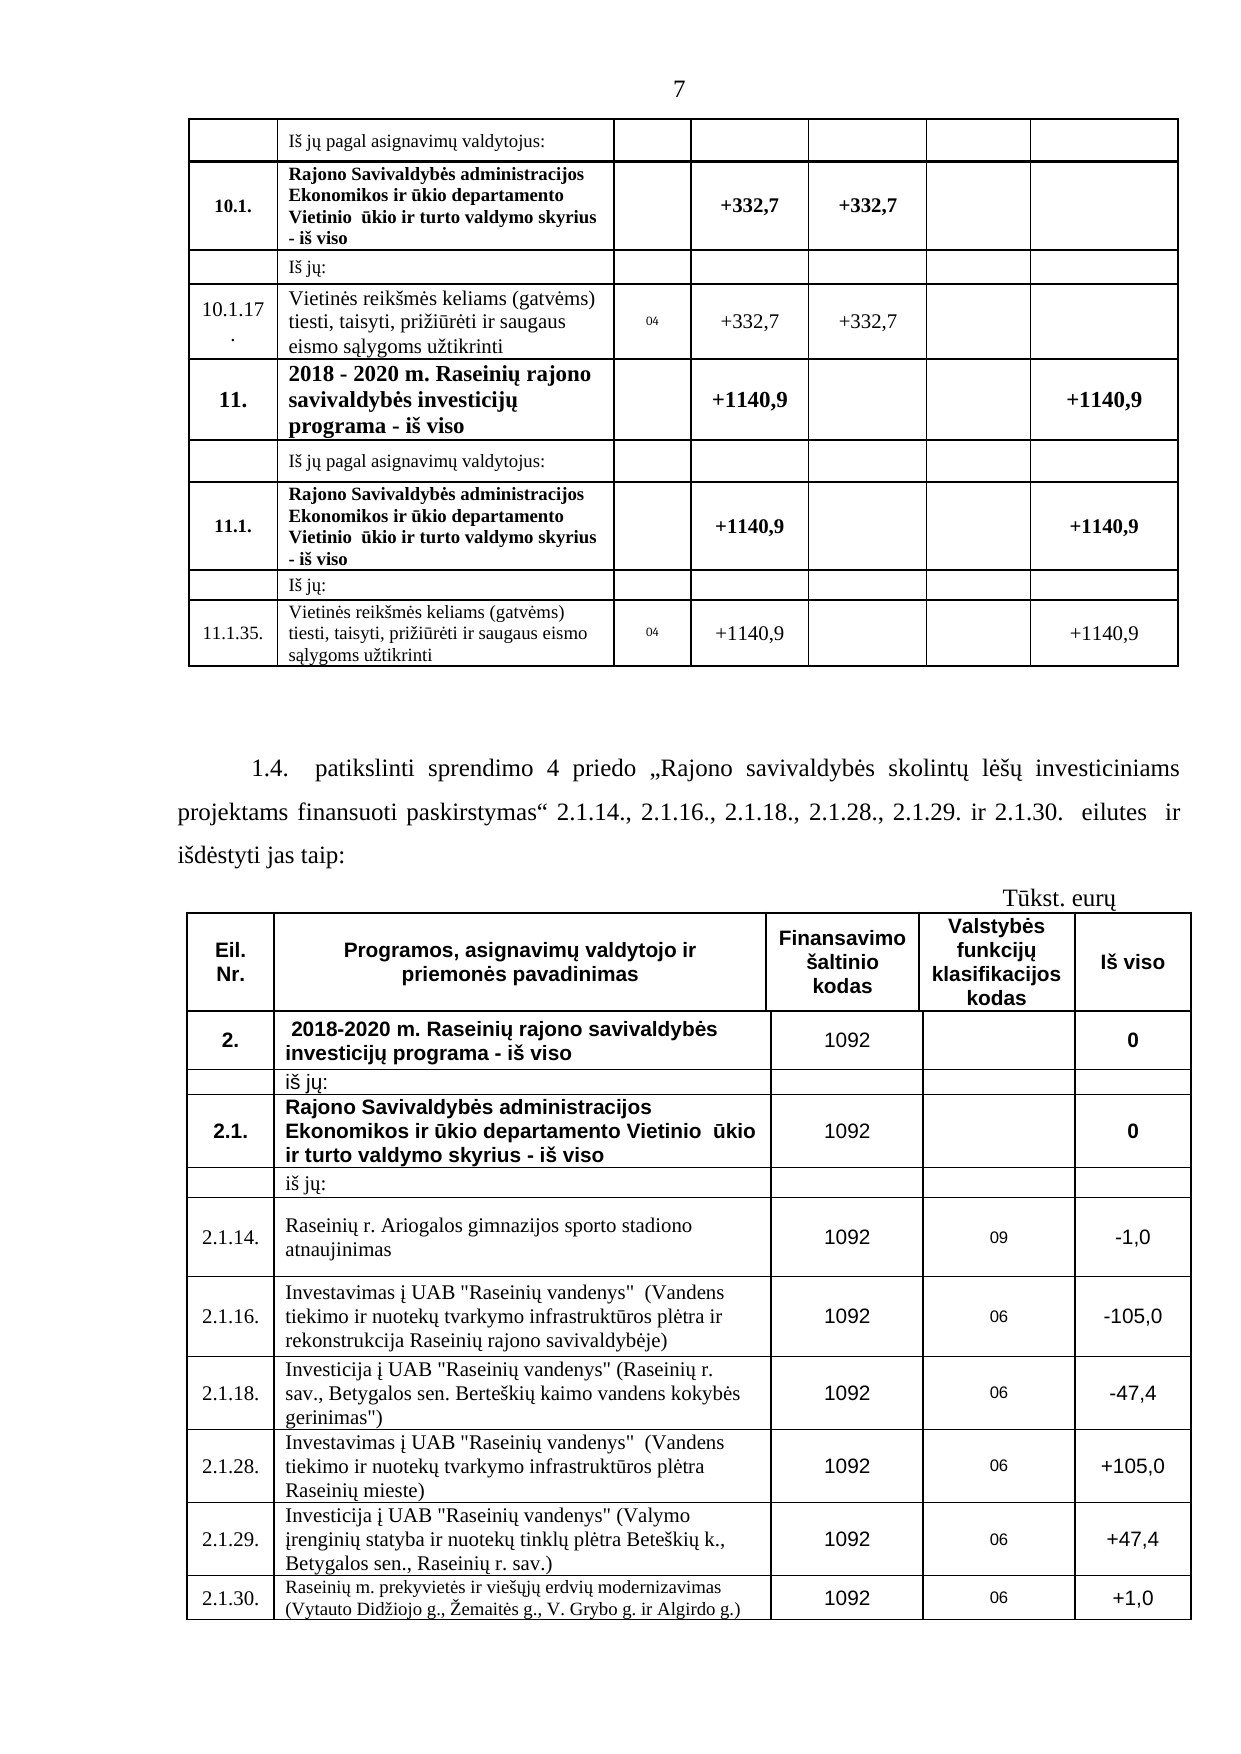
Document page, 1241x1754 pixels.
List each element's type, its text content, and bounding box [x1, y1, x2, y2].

table_cell +47,4 [1076, 1503, 1190, 1575]
table_cell [188, 1168, 273, 1197]
table_cell Vietinės reikšmės keliams (gatvėms) tiesti, taisyti, prižiūrėti ir saugaus eismo sąlygoms užtikrinti [278, 285, 613, 358]
table_header Iš viso [1076, 914, 1190, 1009]
table_cell +1140,9 [692, 483, 808, 569]
table_cell -105,0 [1076, 1277, 1190, 1356]
table_cell [1031, 251, 1177, 283]
table_cell [927, 441, 1030, 481]
table_cell 1092 [772, 1012, 922, 1069]
table_cell Raseinių m. prekyvietės ir viešųjų erdvių modernizavimas (Vytauto Didžiojo g., Žemaitės g., V. Grybo g. ir Algirdo g.) [275, 1576, 770, 1619]
table_cell [1031, 441, 1177, 481]
table_cell +1140,9 [1031, 483, 1177, 569]
table_cell 2018 - 2020 m. Raseinių rajono savivaldybės investicijų programa - iš viso [278, 360, 613, 439]
table_cell Investavimas į UAB "Raseinių vandenys" (Vandens tiekimo ir nuotekų tvarkymo infrastruktūros plėtra ir rekonstrukcija Raseinių rajono savivaldybėje) [275, 1277, 770, 1356]
table_cell 1092 [772, 1503, 922, 1575]
table_cell [615, 441, 690, 481]
table_cell -47,4 [1076, 1357, 1190, 1429]
table_cell [924, 1168, 1074, 1197]
table_cell 1092 [772, 1430, 922, 1502]
table_cell +332,7 [692, 163, 808, 249]
table_cell 06 [924, 1430, 1074, 1502]
table_cell [190, 120, 277, 160]
table_cell Investavimas į UAB "Raseinių vandenys" (Vandens tiekimo ir nuotekų tvarkymo infrastruktūros plėtra Raseinių mieste) [275, 1430, 770, 1502]
table_header Programos, asignavimų valdytojo ir priemonės pavadinimas [275, 914, 765, 1009]
table_header Finansavimo šaltinio kodas [767, 914, 918, 1009]
table_cell Iš jų: [278, 251, 613, 283]
table_cell 11.1. [190, 483, 277, 569]
table_cell 1092 [772, 1277, 922, 1356]
table_cell +1140,9 [1031, 601, 1177, 665]
table_cell [1031, 571, 1177, 598]
table_cell [927, 483, 1030, 569]
table_cell [615, 120, 690, 160]
table_cell Rajono Savivaldybės administracijos Ekonomikos ir ūkio departamento Vietinio ūkio ir turto valdymo skyrius - iš viso [278, 163, 613, 249]
table_cell [927, 285, 1030, 358]
table_cell 2.1.30. [188, 1576, 273, 1619]
table_cell 1092 [772, 1198, 922, 1276]
table_cell +332,7 [692, 285, 808, 358]
table_cell -1,0 [1076, 1198, 1190, 1276]
table_cell [809, 360, 926, 439]
table_cell 2.1.29. [188, 1503, 273, 1575]
table_cell 2018-2020 m. Raseinių rajono savivaldybės investicijų programa - iš viso [275, 1012, 770, 1069]
table_cell [1031, 120, 1177, 160]
table_cell Raseinių r. Ariogalos gimnazijos sporto stadiono atnaujinimas [275, 1198, 770, 1276]
table_cell 2.1.18. [188, 1357, 273, 1429]
table_cell +105,0 [1076, 1430, 1190, 1502]
table_cell 2.1.28. [188, 1430, 273, 1502]
table_cell [615, 360, 690, 439]
table_header Eil. Nr. [188, 914, 273, 1009]
table_cell [809, 441, 926, 481]
table_cell [772, 1070, 922, 1094]
table_cell +1140,9 [692, 601, 808, 665]
table_cell Investicija į UAB "Raseinių vandenys" (Raseinių r. sav., Betygalos sen. Berteškių kaimo vandens kokybės gerinimas") [275, 1357, 770, 1429]
table_cell [1031, 285, 1177, 358]
table_cell [692, 571, 808, 598]
table_cell 04 [615, 601, 690, 665]
table_cell 06 [924, 1357, 1074, 1429]
table_cell 2.1.14. [188, 1198, 273, 1276]
table_cell 0 [1076, 1012, 1190, 1069]
table_cell [1076, 1168, 1190, 1197]
table_cell +1140,9 [692, 360, 808, 439]
table_cell Rajono Savivaldybės administracijos Ekonomikos ir ūkio departamento Vietinio ūkio ir turto valdymo skyrius - iš viso [278, 483, 613, 569]
table_cell Vietinės reikšmės keliams (gatvėms) tiesti, taisyti, prižiūrėti ir saugaus eismo sąlygoms užtikrinti [278, 601, 613, 665]
table_cell [924, 1012, 1074, 1069]
table_cell [809, 571, 926, 598]
table_cell 06 [924, 1503, 1074, 1575]
table_cell [809, 120, 926, 160]
table_cell iš jų: [275, 1070, 770, 1094]
table_cell Iš jų pagal asignavimų valdytojus: [278, 441, 613, 481]
table_cell 11. [190, 360, 277, 439]
table_cell 09 [924, 1198, 1074, 1276]
table_cell [692, 120, 808, 160]
table_cell iš jų: [275, 1168, 770, 1197]
table_cell [615, 571, 690, 598]
table_cell 0 [1076, 1095, 1190, 1167]
table_cell 11.1.35. [190, 601, 277, 665]
table_cell +332,7 [809, 285, 926, 358]
table_cell [927, 251, 1030, 283]
table_cell 2. [188, 1012, 273, 1069]
table_cell [772, 1168, 922, 1197]
table_cell 2.1.16. [188, 1277, 273, 1356]
table_cell [809, 251, 926, 283]
table_cell 2.1. [188, 1095, 273, 1167]
table_cell 06 [924, 1576, 1074, 1619]
table_cell 04 [615, 285, 690, 358]
table_cell Investicija į UAB "Raseinių vandenys" (Valymo įrenginių statyba ir nuotekų tinklų plėtra Beteškių k., Betygalos sen., Raseinių r. sav.) [275, 1503, 770, 1575]
table_cell [809, 601, 926, 665]
table_cell [615, 483, 690, 569]
text Tūkst. eurų [177, 883, 1181, 912]
table_cell [190, 571, 277, 598]
table_cell [924, 1095, 1074, 1167]
table_cell [692, 441, 808, 481]
table_cell [188, 1070, 273, 1094]
table_cell +332,7 [809, 163, 926, 249]
table_cell Rajono Savivaldybės administracijos Ekonomikos ir ūkio departamento Vietinio ūkio ir turto valdymo skyrius - iš viso [275, 1095, 770, 1167]
table_header Valstybės funkcijų klasifikacijos kodas [920, 914, 1074, 1009]
table_cell [190, 251, 277, 283]
table_cell [927, 163, 1030, 249]
table_cell +1,0 [1076, 1576, 1190, 1619]
table_cell +1140,9 [1031, 360, 1177, 439]
table_cell [1031, 163, 1177, 249]
table_cell 06 [924, 1277, 1074, 1356]
table_cell 10.1.17. [190, 285, 277, 358]
table_cell [927, 571, 1030, 598]
table_cell [809, 483, 926, 569]
table_cell 1092 [772, 1357, 922, 1429]
table_cell [924, 1070, 1074, 1094]
table_cell Iš jų pagal asignavimų valdytojus: [278, 120, 613, 160]
table_cell [615, 251, 690, 283]
table_cell 1092 [772, 1095, 922, 1167]
text 1.4. patikslinti sprendimo 4 priedo „Rajono savivaldybės skolintų lėšų investiciniams projektams finansuoti paskirstymas“ 2.1.14., 2.1.16., 2.1.18., 2.1.28., 2.1.29. ir 2.1.30. eilutes ir išdėstyti jas taip: [177, 753, 1181, 868]
table_cell [927, 360, 1030, 439]
table_cell 1092 [772, 1576, 922, 1619]
table_cell [927, 120, 1030, 160]
table_cell 10.1. [190, 163, 277, 249]
table_cell [692, 251, 808, 283]
table_cell Iš jų: [278, 571, 613, 598]
table_cell [615, 163, 690, 249]
table_cell [927, 601, 1030, 665]
table_cell [190, 441, 277, 481]
table_cell [1076, 1070, 1190, 1094]
